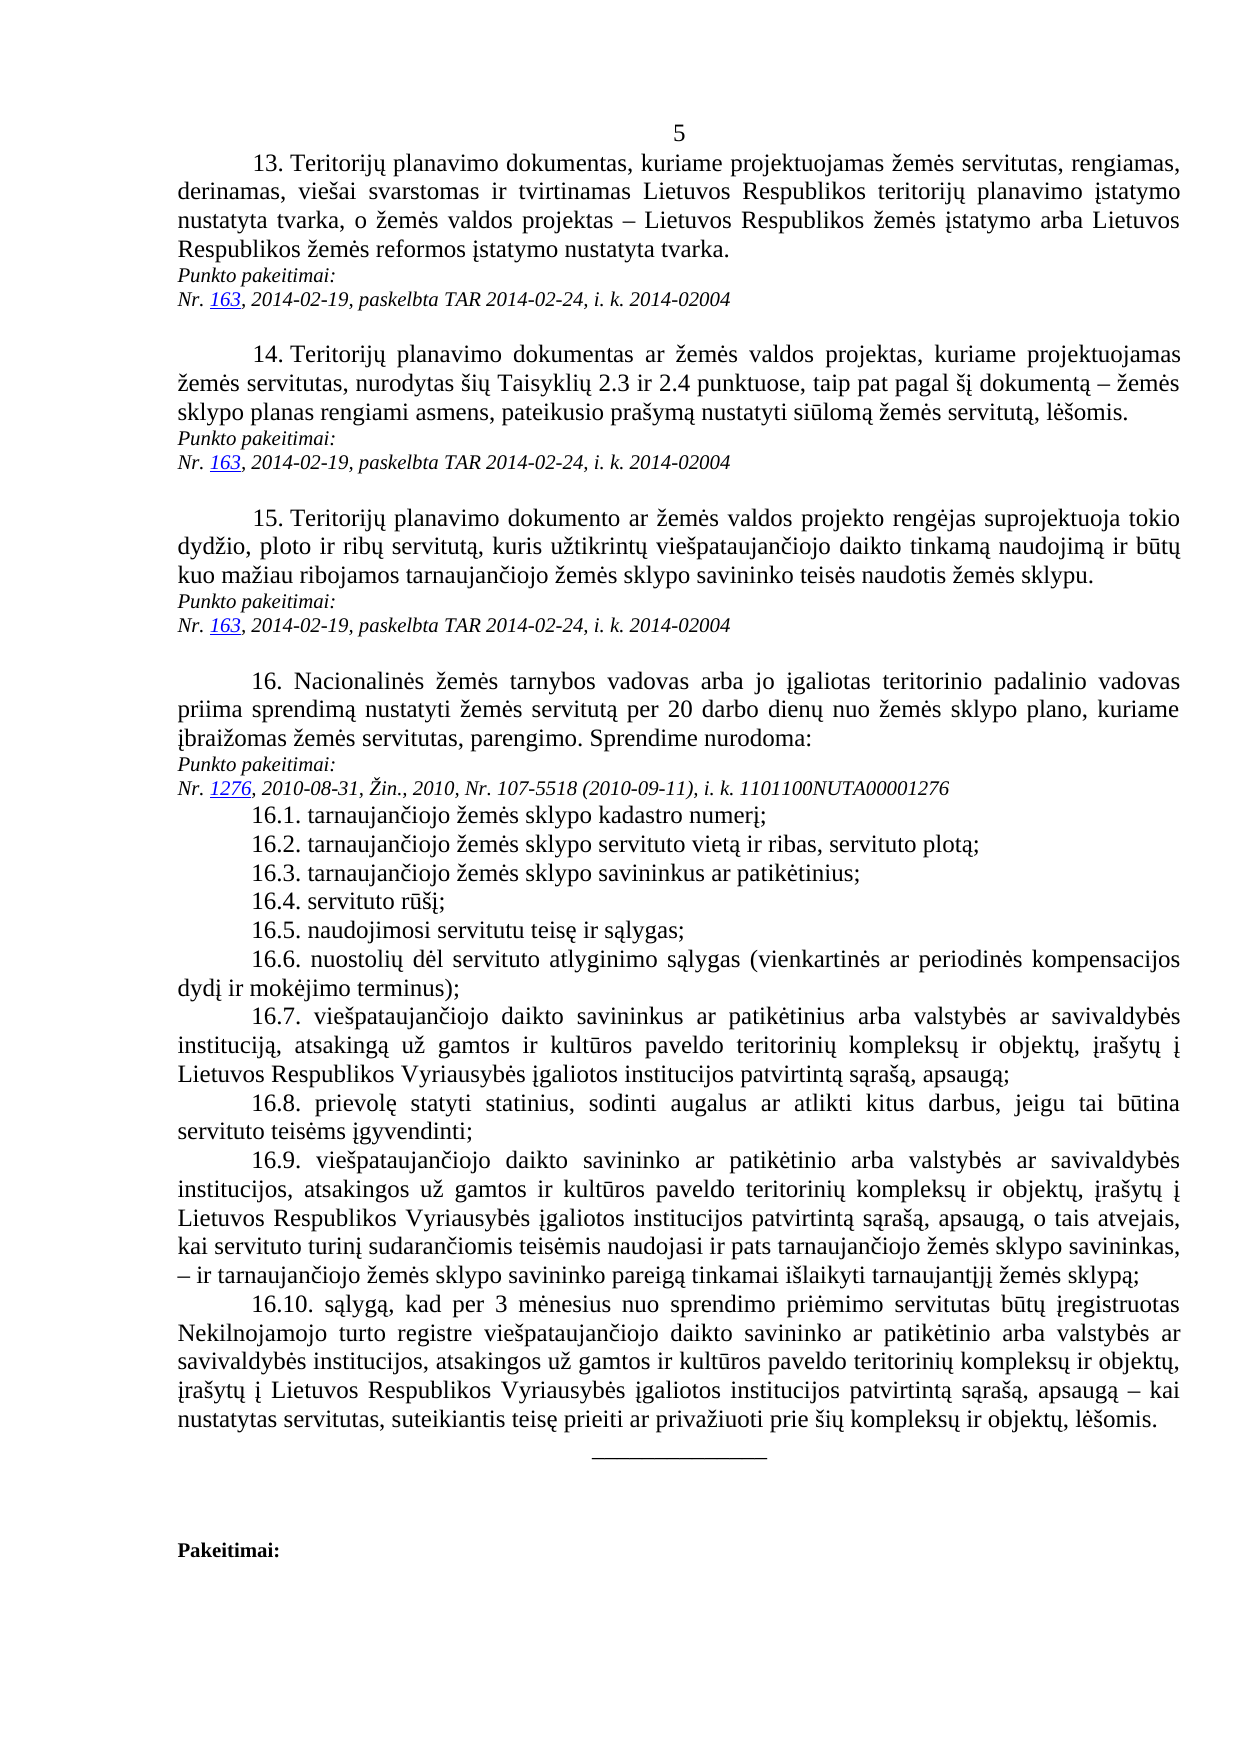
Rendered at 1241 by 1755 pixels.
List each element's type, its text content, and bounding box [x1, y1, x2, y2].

text 16.3. tarnaujančiojo žemės sklypo savininkus ar patikėtinius; [177, 858, 1181, 886]
text ______________ [177, 1433, 1181, 1461]
text 14. Teritorijų planavimo dokumentas ar žemės valdos projektas, kuriame projektuojamas žemės servitutas, nurodytas šių Taisyklių 2.3 ir 2.4 punktuose, taip pat pagal šį dokumentą – žemės sklypo planas rengiami asmens, pateikusio prašymą nustatyti siūlomą žemės servitutą, lėšomis. [177, 339, 1181, 426]
text 16.4. servituto rūšį; [177, 886, 1181, 915]
text 16.1. tarnaujančiojo žemės sklypo kadastro numerį; [177, 800, 1181, 829]
text 15. Teritorijų planavimo dokumento ar žemės valdos projekto rengėjas suprojektuoja tokio dydžio, ploto ir ribų servitutą, kuris užtikrintų viešpataujančiojo daikto tinkamą naudojimą ir būtų kuo mažiau ribojamos tarnaujančiojo žemės sklypo savininko teisės naudotis žemės sklypu. [177, 503, 1181, 589]
text 16.7. viešpataujančiojo daikto savininkus ar patikėtinius arba valstybės ar savivaldybės instituciją, atsakingą už gamtos ir kultūros paveldo teritorinių kompleksų ir objektų, įrašytų į Lietuvos Respublikos Vyriausybės įgaliotos institucijos patvirtintą sąrašą, apsaugą; [177, 1001, 1181, 1088]
text Nr. 163, 2014-02-19, paskelbta TAR 2014-02-24, i. k. 2014-02004 [177, 287, 1181, 311]
text 16. Nacionalinės žemės tarnybos vadovas arba jo įgaliotas teritorinio padalinio vadovas priima sprendimą nustatyti žemės servitutą per 20 darbo dienų nuo žemės sklypo plano, kuriame įbraižomas žemės servitutas, parengimo. Sprendime nurodoma: [177, 666, 1181, 752]
text Pakeitimai: [177, 1538, 1181, 1562]
text 16.9. viešpataujančiojo daikto savininko ar patikėtinio arba valstybės ar savivaldybės institucijos, atsakingos už gamtos ir kultūros paveldo teritorinių kompleksų ir objektų, įrašytų į Lietuvos Respublikos Vyriausybės įgaliotos institucijos patvirtintą sąrašą, apsaugą, o tais atvejais, kai servituto turinį sudarančiomis teisėmis naudojasi ir pats tarnaujančiojo žemės sklypo savininkas, – ir tarnaujančiojo žemės sklypo savininko pareigą tinkamai išlaikyti tarnaujantįjį žemės sklypą; [177, 1145, 1181, 1289]
text 16.8. prievolę statyti statinius, sodinti augalus ar atlikti kitus darbus, jeigu tai būtina servituto teisėms įgyvendinti; [177, 1088, 1181, 1145]
text 16.5. naudojimosi servitutu teisę ir sąlygas; [177, 915, 1181, 944]
text 16.6. nuostolių dėl servituto atlyginimo sąlygas (vienkartinės ar periodinės kompensacijos dydį ir mokėjimo terminus); [177, 944, 1181, 1001]
text 16.2. tarnaujančiojo žemės sklypo servituto vietą ir ribas, servituto plotą; [177, 829, 1181, 858]
text Punkto pakeitimai: [177, 752, 1181, 776]
text Nr. 1276, 2010-08-31, Žin., 2010, Nr. 107-5518 (2010-09-11), i. k. 1101100NUTA00001276 [177, 776, 1181, 800]
text Punkto pakeitimai: [177, 589, 1181, 613]
text Punkto pakeitimai: [177, 426, 1181, 450]
text Punkto pakeitimai: [177, 263, 1181, 287]
text Nr. 163, 2014-02-19, paskelbta TAR 2014-02-24, i. k. 2014-02004 [177, 450, 1181, 474]
text 13. Teritorijų planavimo dokumentas, kuriame projektuojamas žemės servitutas, rengiamas, derinamas, viešai svarstomas ir tvirtinamas Lietuvos Respublikos teritorijų planavimo įstatymo nustatyta tvarka, o žemės valdos projektas – Lietuvos Respublikos žemės įstatymo arba Lietuvos Respublikos žemės reformos įstatymo nustatyta tvarka. [177, 148, 1181, 263]
text 16.10. sąlygą, kad per 3 mėnesius nuo sprendimo priėmimo servitutas būtų įregistruotas Nekilnojamojo turto registre viešpataujančiojo daikto savininko ar patikėtinio arba valstybės ar savivaldybės institucijos, atsakingos už gamtos ir kultūros paveldo teritorinių kompleksų ir objektų, įrašytų į Lietuvos Respublikos Vyriausybės įgaliotos institucijos patvirtintą sąrašą, apsaugą – kai nustatytas servitutas, suteikiantis teisę prieiti ar privažiuoti prie šių kompleksų ir objektų, lėšomis. [177, 1289, 1181, 1433]
text Nr. 163, 2014-02-19, paskelbta TAR 2014-02-24, i. k. 2014-02004 [177, 613, 1181, 637]
